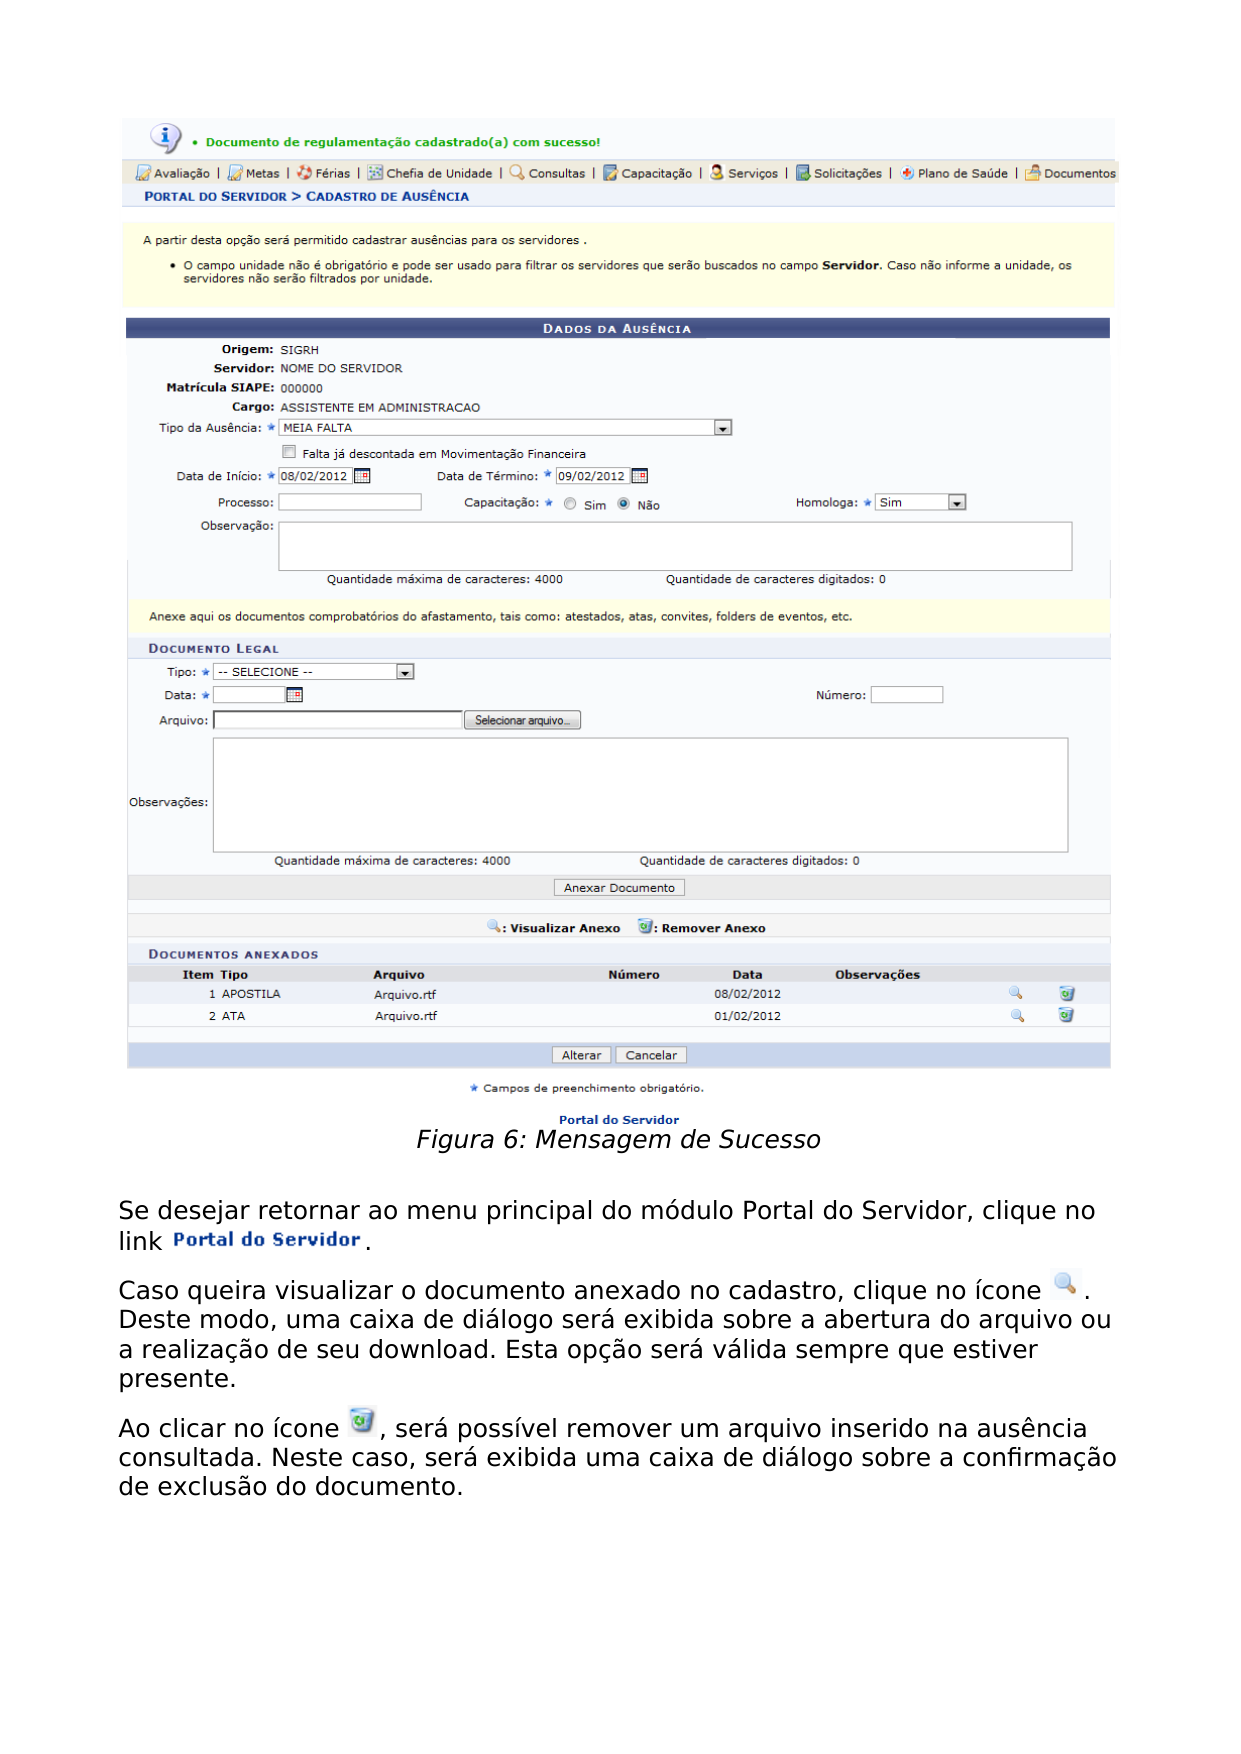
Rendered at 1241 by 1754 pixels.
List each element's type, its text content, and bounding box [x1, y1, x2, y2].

text Se desejar retornar ao menu principal do módulo Portal do Servidor, clique no link . [118, 1196, 1122, 1256]
text Ao clicar no ícone , será possível remover um arquivo inserido na ausência consultada. Neste caso, será exibida uma caixa de diálogo sobre a confirmação de exclusão do documento. [118, 1406, 1122, 1501]
picture [118, 118, 1123, 1126]
text Figura 6: Mensagem de Sucesso [118, 1126, 1122, 1154]
picture [170, 1225, 364, 1251]
text Caso queira visualizar o documento anexado no cadastro, clique no ícone . Deste modo, uma caixa de diálogo será exibida sobre a abertura do arquivo ou a realização de seu download. Esta opção será válida sempre que estiver presente. [118, 1268, 1122, 1393]
picture [347, 1405, 379, 1437]
picture [1050, 1268, 1083, 1300]
